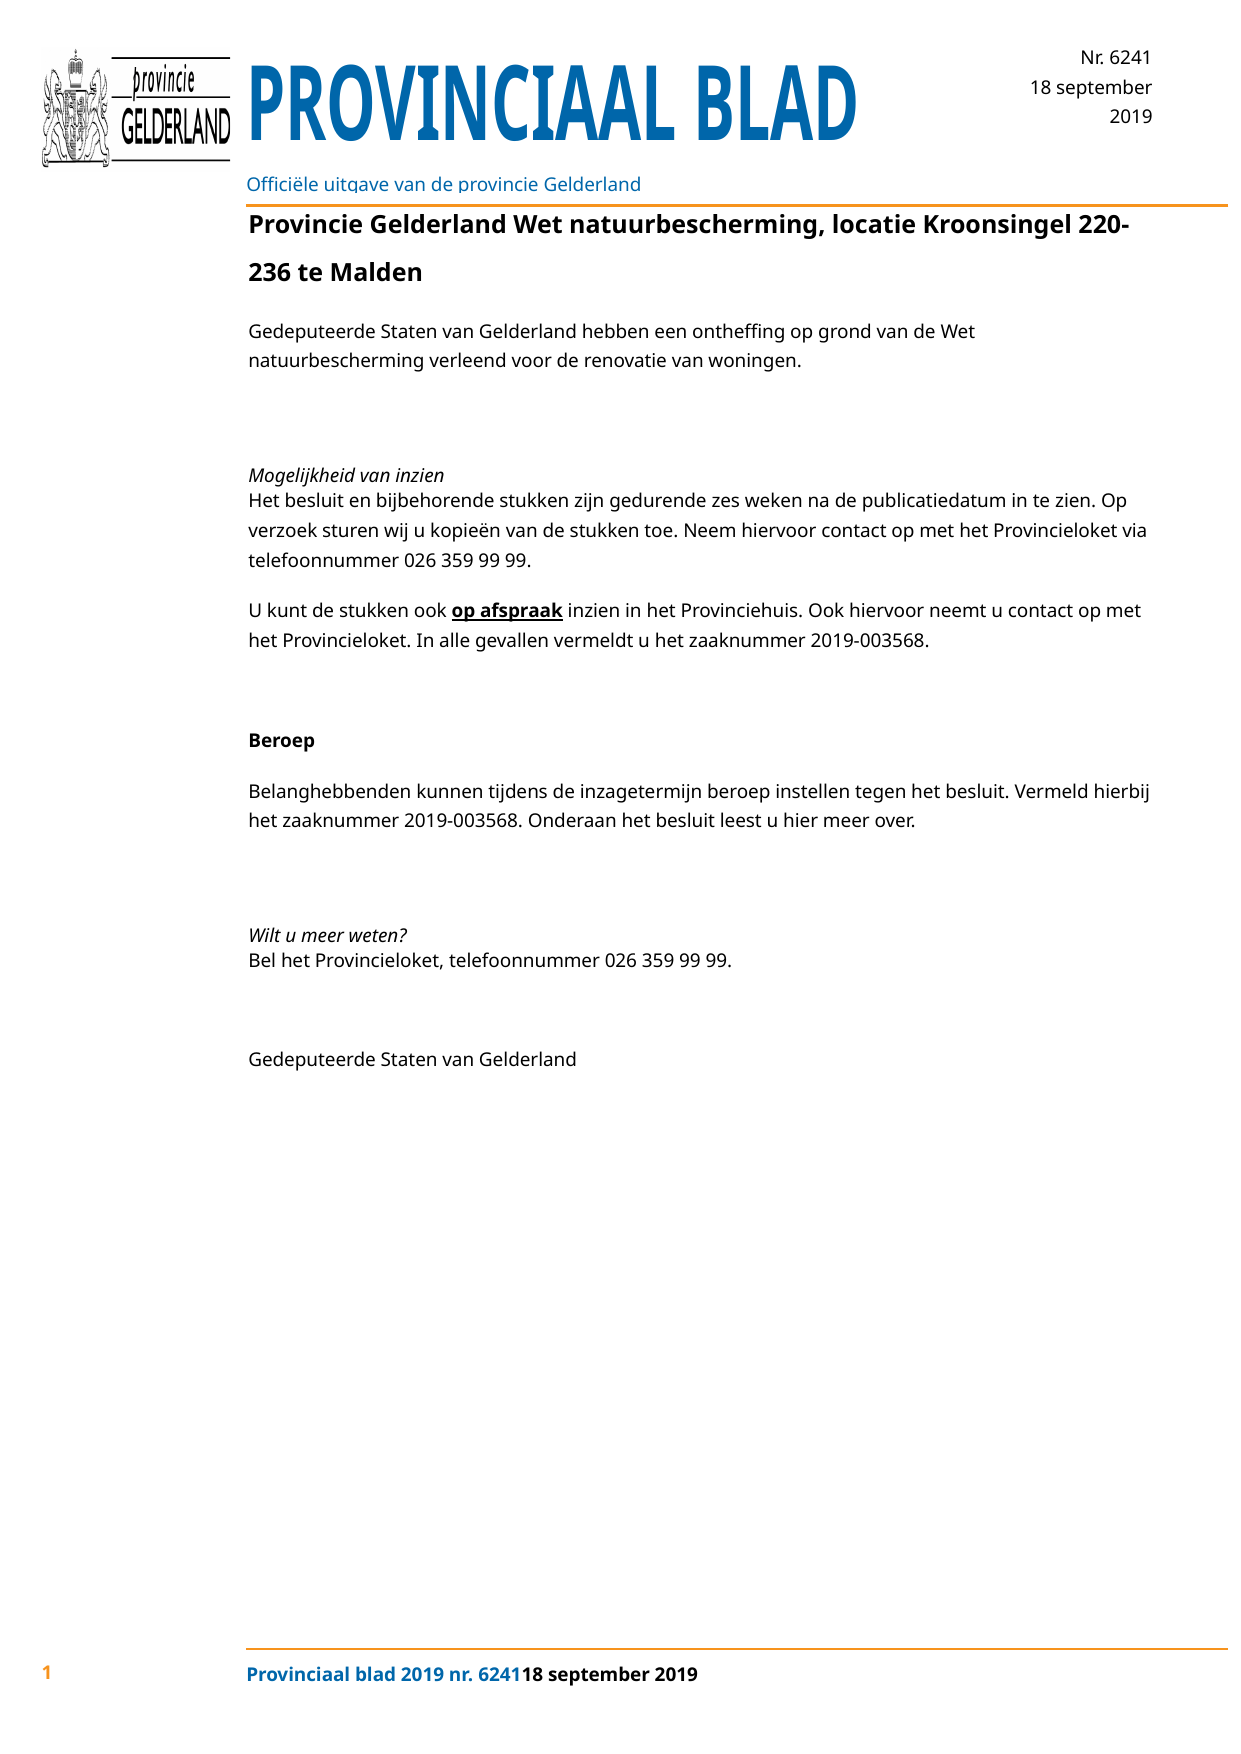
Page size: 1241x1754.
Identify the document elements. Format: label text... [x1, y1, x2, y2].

text Provincie Gelderland Wet natuurbescherming, locatie Kroonsingel 220-236 te Malden [248, 207, 1152, 288]
text U kunt de stukken ook op afspraak inzien in het Provinciehuis. Ook hiervoor neemt u contact op met het Provincieloket. In alle gevallen vermeldt u het zaaknummer 2019-003568. [248, 597, 1152, 652]
text Wilt u meer weten? [248, 922, 1152, 948]
text Gedeputeerde Staten van Gelderland [248, 1046, 1152, 1072]
text Beroep [248, 728, 1152, 753]
text Belanghebbenden kunnen tijdens de inzagetermijn beroep instellen tegen het besluit. Vermeld hierbij het zaaknummer 2019-003568. Onderaan het besluit leest u hier meer over. [248, 778, 1152, 833]
text Mogelijkheid van inzien [248, 462, 1152, 488]
text Bel het Provincieloket, telefoonnummer 026 359 99 99. [248, 948, 1152, 973]
picture [41, 47, 231, 172]
text Het besluit en bijbehorende stukken zijn gedurende zes weken na de publicatiedatum in te zien. Op verzoek sturen wij u kopieën van de stukken toe. Neem hiervoor contact op met het Provincieloket via telefoonnummer 026 359 99 99. [248, 488, 1152, 572]
text Gedeputeerde Staten van Gelderland hebben een ontheffing op grond van de Wet natuurbescherming verleend voor de renovatie van woningen. [248, 318, 1152, 373]
